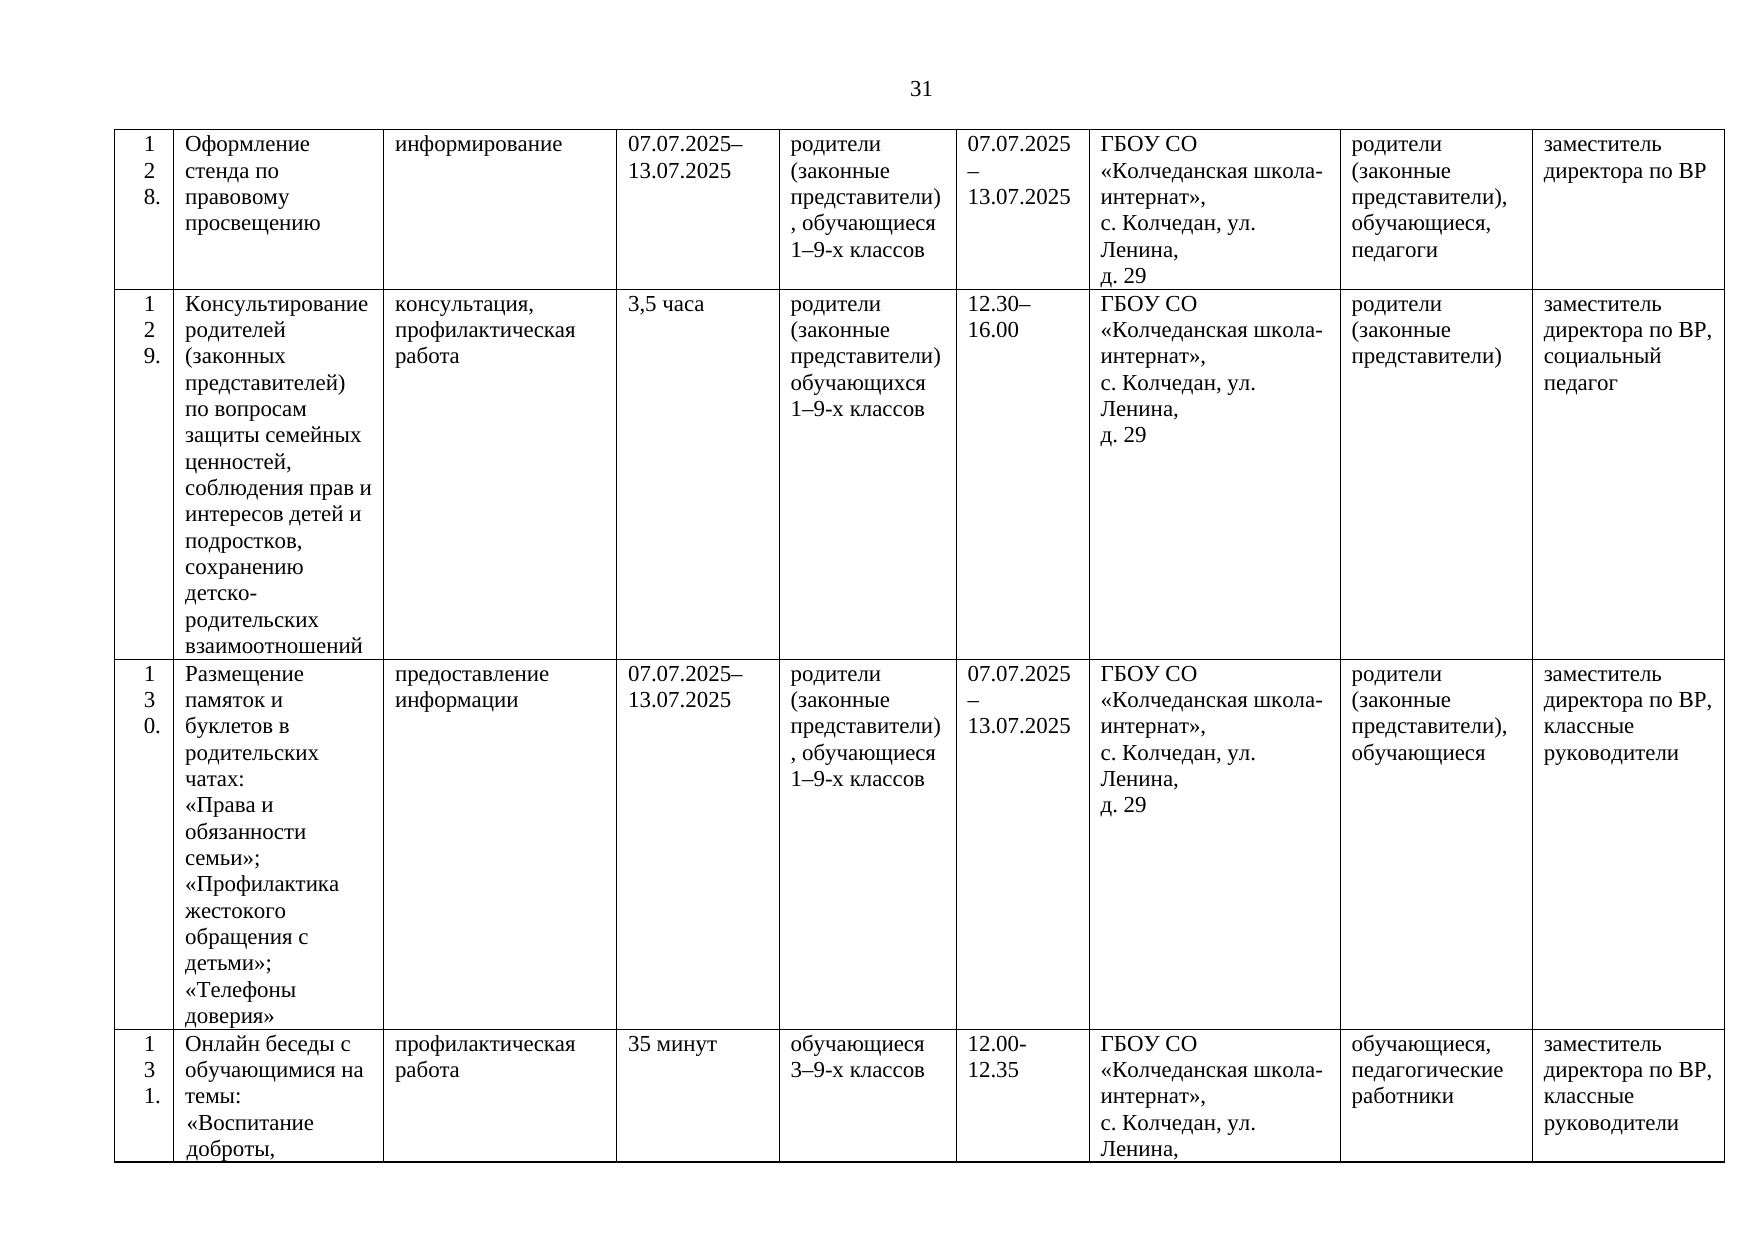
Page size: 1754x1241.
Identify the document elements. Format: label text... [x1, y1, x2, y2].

table_cell родители (законные представители), обучающиеся 1–9-х классов [780, 130, 956, 288]
table_cell ГБОУ СО «Колчеданская школа-интернат», с. Колчедан, ул. Ленина, д. 29 [1090, 130, 1340, 288]
table_cell родители (законные представители) [1341, 290, 1532, 658]
table_cell 12.00-12.35 [957, 1030, 1089, 1161]
table_cell родители (законные представители), обучающиеся 1–9-х классов [780, 660, 956, 1028]
table_cell [115, 130, 173, 288]
table_cell Консультирование родителей (законных представителей) по вопросам защиты семейных ценностей, соблюдения прав и интересов детей и подростков, сохранению детско-родительских взаимоотношений [174, 290, 383, 658]
table_cell 07.07.2025–13.07.2025 [957, 660, 1089, 1028]
table_cell 07.07.2025–13.07.2025 [617, 660, 779, 1028]
table_cell ГБОУ СО «Колчеданская школа-интернат», с. Колчедан, ул. Ленина, [1090, 1030, 1340, 1161]
table_cell [115, 1030, 173, 1161]
table_cell Онлайн беседы с обучающимися на темы: «Воспитание доброты, [174, 1030, 383, 1161]
table_cell обучающиеся 3–9-х классов [780, 1030, 956, 1161]
table_cell 07.07.2025–13.07.2025 [617, 130, 779, 288]
table_cell 07.07.2025–13.07.2025 [957, 130, 1089, 288]
table_cell профилактическая работа [384, 1030, 616, 1161]
table_cell Размещение памяток и буклетов в родительских чатах: «Права и обязанности семьи»; «Профилактика жестокого обращения с детьми»; «Телефоны доверия» [174, 660, 383, 1028]
table_cell 12.30–16.00 [957, 290, 1089, 658]
table_cell Оформление стенда по правовому просвещению [174, 130, 383, 288]
table_cell ГБОУ СО «Колчеданская школа-интернат», с. Колчедан, ул. Ленина, д. 29 [1090, 290, 1340, 658]
table_cell [115, 660, 173, 1028]
table_cell родители (законные представители) обучающихся 1–9-х классов [780, 290, 956, 658]
table_cell 35 минут [617, 1030, 779, 1161]
table_cell заместитель директора по ВР, классные руководители [1533, 660, 1724, 1028]
table_cell 3,5 часа [617, 290, 779, 658]
table_cell родители (законные представители), обучающиеся, педагоги [1341, 130, 1532, 288]
table_cell заместитель директора по ВР, классные руководители [1533, 1030, 1724, 1161]
table_cell обучающиеся, педагогические работники [1341, 1030, 1532, 1161]
table_cell [115, 290, 173, 658]
table_cell заместитель директора по ВР, социальный педагог [1533, 290, 1724, 658]
table_cell ГБОУ СО «Колчеданская школа-интернат», с. Колчедан, ул. Ленина, д. 29 [1090, 660, 1340, 1028]
table_cell заместитель директора по ВР [1533, 130, 1724, 288]
table_cell родители (законные представители), обучающиеся [1341, 660, 1532, 1028]
table_cell информирование [384, 130, 616, 288]
table_cell предоставление информации [384, 660, 616, 1028]
table_cell консультация, профилактическая работа [384, 290, 616, 658]
